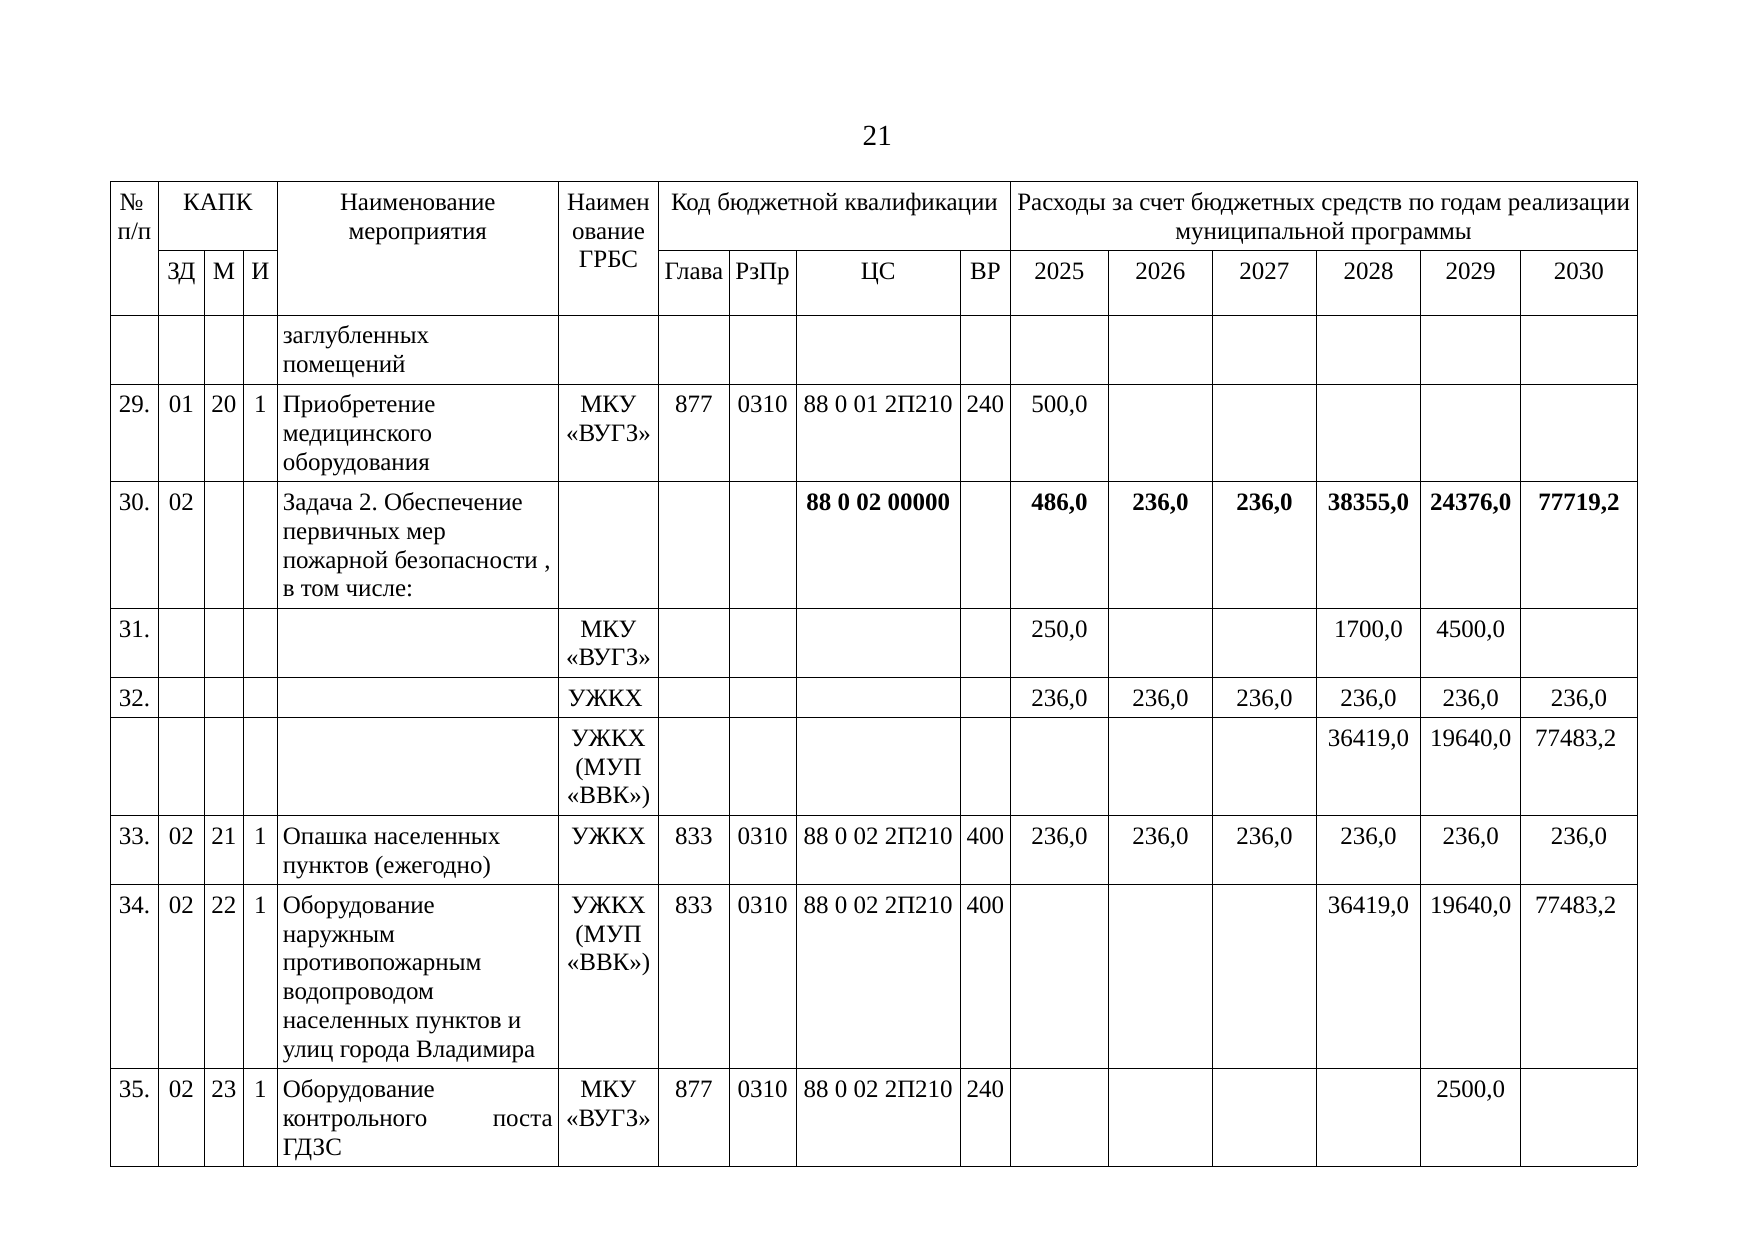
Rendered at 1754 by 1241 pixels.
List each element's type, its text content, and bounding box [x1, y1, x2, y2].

table_cell 88 0 02 2П210 [797, 885, 960, 1068]
table_cell [244, 718, 277, 815]
table_cell [205, 609, 243, 677]
table_cell ЗД [159, 251, 204, 314]
table_cell 240 [961, 1069, 1010, 1166]
table_cell 0310 [730, 1069, 796, 1166]
table_cell 20 [205, 385, 243, 481]
table_cell [659, 718, 729, 815]
table_cell 240 [961, 385, 1010, 481]
table_cell 02 [159, 482, 204, 608]
table_cell 29. [111, 385, 158, 481]
table_cell [730, 678, 796, 717]
table_cell М [205, 251, 243, 314]
table_cell 236,0 [1011, 816, 1108, 884]
table_cell [1213, 316, 1316, 383]
table_cell 88 0 02 2П210 [797, 1069, 960, 1166]
table_cell [1109, 885, 1212, 1068]
table_cell [1011, 316, 1108, 383]
table_cell 236,0 [1421, 816, 1520, 884]
table_cell [244, 316, 277, 383]
table_cell [1213, 385, 1316, 481]
table_cell 34. [111, 885, 158, 1068]
table_cell МКУ «ВУГЗ» [559, 1069, 658, 1166]
table_cell 31. [111, 609, 158, 677]
table_cell [730, 609, 796, 677]
table_cell [1421, 316, 1520, 383]
table_cell 400 [961, 816, 1010, 884]
table_cell [659, 609, 729, 677]
table_cell Глава [659, 251, 729, 314]
table_cell 236,0 [1317, 816, 1420, 884]
table_cell [730, 482, 796, 608]
table_cell [205, 678, 243, 717]
table_cell 833 [659, 885, 729, 1068]
table_cell УЖКХ (МУП «ВВК») [559, 718, 658, 815]
table_cell [1521, 385, 1637, 481]
table_header Наименование мероприятия [278, 182, 558, 314]
table_cell [205, 718, 243, 815]
table_cell [797, 718, 960, 815]
table_cell 23 [205, 1069, 243, 1166]
table_cell 236,0 [1213, 678, 1316, 717]
table_cell 22 [205, 885, 243, 1068]
table_cell 02 [159, 885, 204, 1068]
table_cell [1213, 1069, 1316, 1166]
table_cell [111, 316, 158, 383]
table_cell [1109, 1069, 1212, 1166]
table_cell 877 [659, 1069, 729, 1166]
table_cell [961, 678, 1010, 717]
table_cell 36419,0 [1317, 718, 1420, 815]
table_cell [1109, 316, 1212, 383]
table_cell 88 0 02 00000 [797, 482, 960, 608]
table_cell И [244, 251, 277, 314]
table_cell УЖКХ [559, 678, 658, 717]
table_cell УЖКХ (МУП «ВВК») [559, 885, 658, 1068]
table_cell Оборудование контрольного поста ГДЗС [278, 1069, 558, 1166]
table_cell [111, 718, 158, 815]
table_cell [278, 609, 558, 677]
table_cell РзПр [730, 251, 796, 314]
table_cell [659, 316, 729, 383]
table_cell 486,0 [1011, 482, 1108, 608]
table_cell 400 [961, 885, 1010, 1068]
table_cell 33. [111, 816, 158, 884]
table_cell 236,0 [1521, 678, 1637, 717]
table_cell 250,0 [1011, 609, 1108, 677]
table_cell [1011, 1069, 1108, 1166]
table_cell 4500,0 [1421, 609, 1520, 677]
table_cell 02 [159, 1069, 204, 1166]
table_cell ЦС [797, 251, 960, 314]
table_cell 38355,0 [1317, 482, 1420, 608]
table_cell [1109, 609, 1212, 677]
table_cell 35. [111, 1069, 158, 1166]
table_cell [1521, 609, 1637, 677]
table_cell 236,0 [1011, 678, 1108, 717]
table_cell 236,0 [1109, 678, 1212, 717]
table_cell [244, 482, 277, 608]
table_cell 77719,2 [1521, 482, 1637, 608]
table_cell [961, 609, 1010, 677]
table_cell 21 [205, 816, 243, 884]
table_cell [659, 482, 729, 608]
table_cell [797, 609, 960, 677]
table_cell 236,0 [1421, 678, 1520, 717]
table_cell [1421, 385, 1520, 481]
table_cell 2028 [1317, 251, 1420, 314]
table_cell 77483,2 [1521, 885, 1637, 1068]
table_cell [559, 316, 658, 383]
table_header Код бюджетной квалификации [659, 182, 1010, 250]
table_cell [278, 678, 558, 717]
table_cell [278, 718, 558, 815]
table_cell [1213, 718, 1316, 815]
table_cell [244, 609, 277, 677]
table_cell [961, 316, 1010, 383]
table_cell [797, 316, 960, 383]
table_header Наименование ГРБС [559, 182, 658, 314]
table_cell 02 [159, 816, 204, 884]
table_cell [797, 678, 960, 717]
table_header Расходы за счет бюджетных средств по годам реализации муниципальной программы [1011, 182, 1637, 250]
table_cell 2500,0 [1421, 1069, 1520, 1166]
table_cell [659, 678, 729, 717]
table_cell Оборудование наружным противопожарным водопроводом населенных пунктов и улиц города Владимира [278, 885, 558, 1068]
table_cell [205, 482, 243, 608]
table_cell 236,0 [1213, 482, 1316, 608]
table_cell [159, 718, 204, 815]
table_cell заглубленных помещений [278, 316, 558, 383]
table_cell 2027 [1213, 251, 1316, 314]
table_cell [1317, 1069, 1420, 1166]
table_cell 88 0 01 2П210 [797, 385, 960, 481]
table_cell 24376,0 [1421, 482, 1520, 608]
table_cell 833 [659, 816, 729, 884]
table_cell МКУ «ВУГЗ» [559, 385, 658, 481]
table_cell [1109, 718, 1212, 815]
table_cell [1109, 385, 1212, 481]
table_cell УЖКХ [559, 816, 658, 884]
table_cell 0310 [730, 385, 796, 481]
table_cell [205, 316, 243, 383]
table_cell [1317, 316, 1420, 383]
table_cell 30. [111, 482, 158, 608]
table_cell 236,0 [1521, 816, 1637, 884]
table_cell [1521, 316, 1637, 383]
table_cell 1 [244, 816, 277, 884]
table_cell [730, 718, 796, 815]
table_cell [961, 718, 1010, 815]
table_cell 2025 [1011, 251, 1108, 314]
table_cell 19640,0 [1421, 885, 1520, 1068]
table_cell 36419,0 [1317, 885, 1420, 1068]
table_cell 1 [244, 385, 277, 481]
table_cell Приобретение медицинского оборудования [278, 385, 558, 481]
table_cell 2030 [1521, 251, 1637, 314]
table_cell 19640,0 [1421, 718, 1520, 815]
table_cell 236,0 [1109, 816, 1212, 884]
table_cell 500,0 [1011, 385, 1108, 481]
table_cell 2029 [1421, 251, 1520, 314]
table_cell 0310 [730, 885, 796, 1068]
table_cell 32. [111, 678, 158, 717]
table_cell [559, 482, 658, 608]
table_cell [159, 316, 204, 383]
table_cell [1521, 1069, 1637, 1166]
table_cell [1213, 609, 1316, 677]
table_cell 88 0 02 2П210 [797, 816, 960, 884]
table_cell [159, 678, 204, 717]
table_header № п/п [111, 182, 158, 314]
table_cell 1 [244, 885, 277, 1068]
table_cell 01 [159, 385, 204, 481]
table_cell ВР [961, 251, 1010, 314]
table_cell Опашка населенных пунктов (ежегодно) [278, 816, 558, 884]
table_cell МКУ «ВУГЗ» [559, 609, 658, 677]
table_cell 1 [244, 1069, 277, 1166]
table_cell [1213, 885, 1316, 1068]
table_cell [730, 316, 796, 383]
table_cell [1011, 718, 1108, 815]
table_cell [159, 609, 204, 677]
table_cell 0310 [730, 816, 796, 884]
table_header КАПК [159, 182, 277, 250]
table_cell 77483,2 [1521, 718, 1637, 815]
table_cell Задача 2. Обеспечение первичных мер пожарной безопасности , в том числе: [278, 482, 558, 608]
table_cell 236,0 [1213, 816, 1316, 884]
table_cell 877 [659, 385, 729, 481]
table_cell 236,0 [1317, 678, 1420, 717]
table_cell [1317, 385, 1420, 481]
table_cell 1700,0 [1317, 609, 1420, 677]
table_cell [1011, 885, 1108, 1068]
table_cell [244, 678, 277, 717]
table_cell 2026 [1109, 251, 1212, 314]
table_cell 236,0 [1109, 482, 1212, 608]
table_cell [961, 482, 1010, 608]
